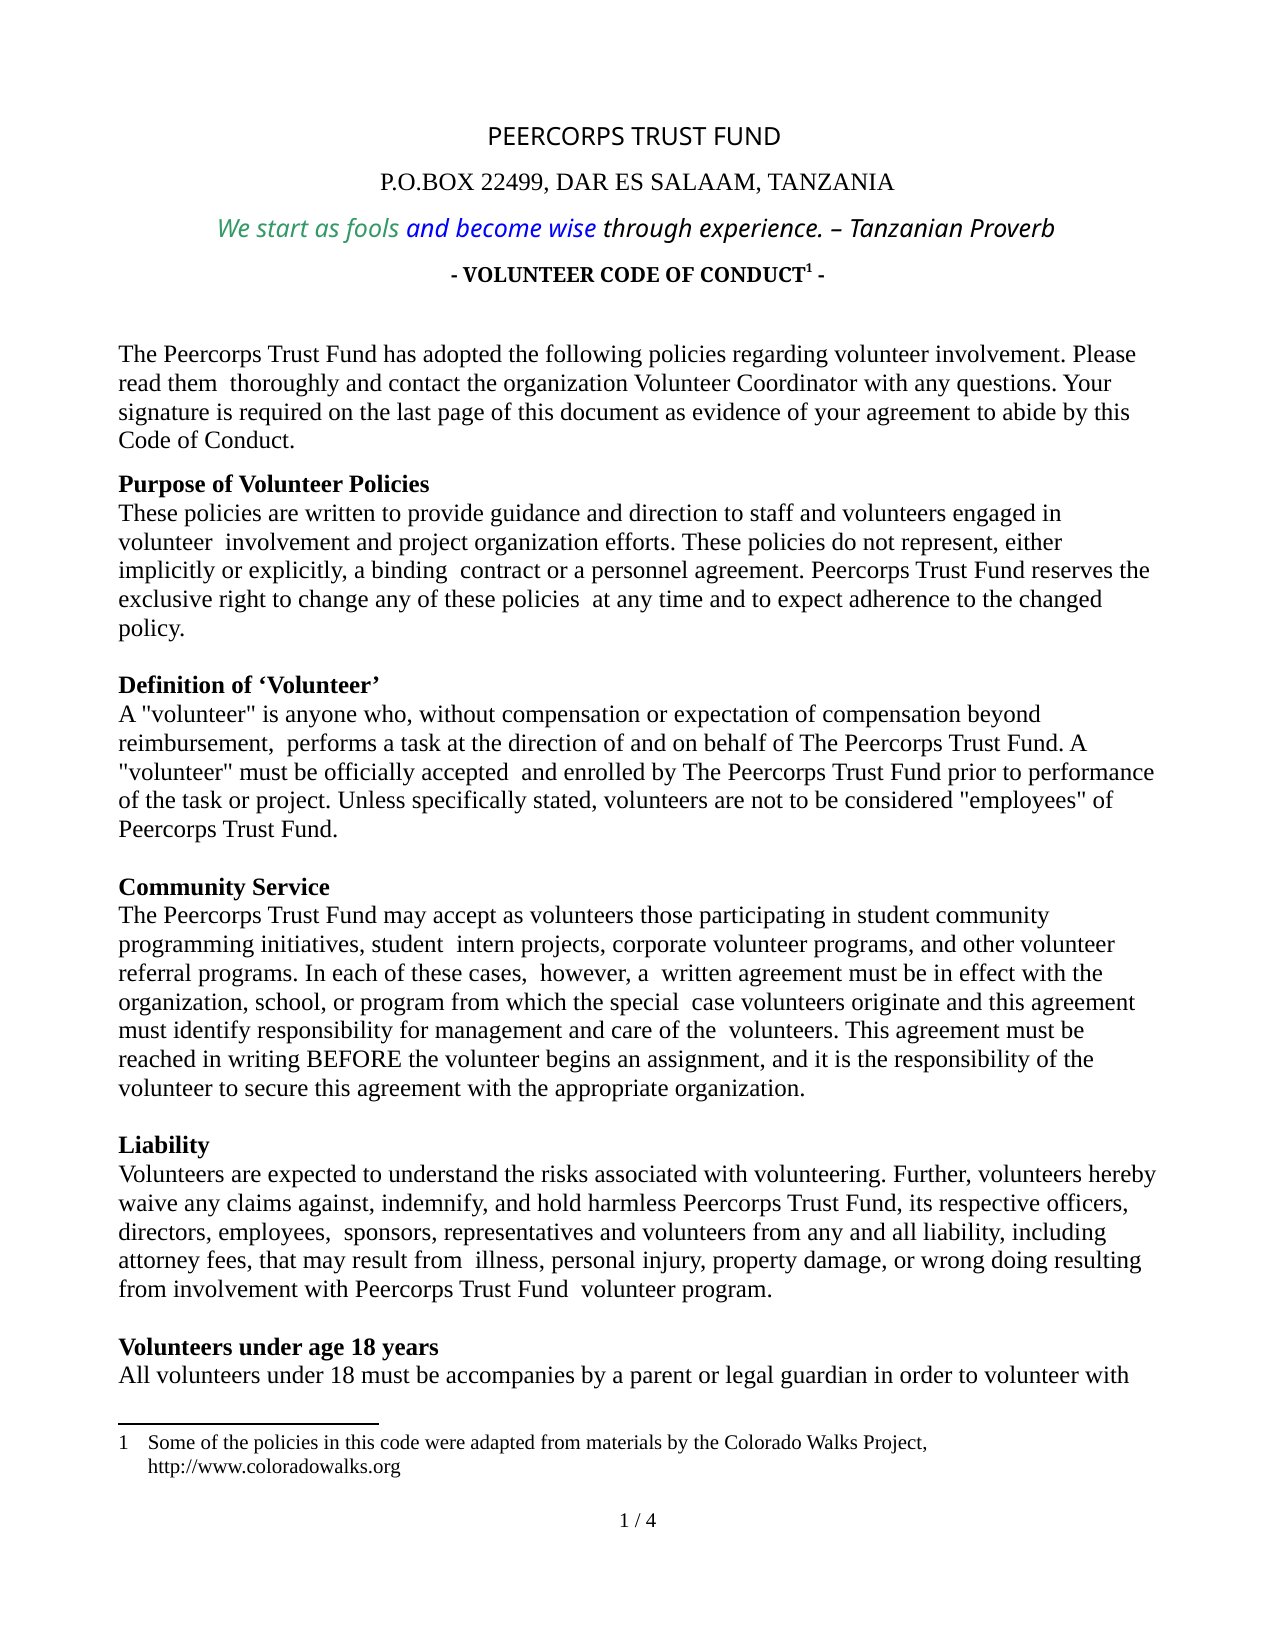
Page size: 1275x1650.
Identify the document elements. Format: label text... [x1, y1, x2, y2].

text These policies are written to provide guidance and direction to staff and volunteers engaged in volunteer involvement and project organization efforts. These policies do not represent, either implicitly or explicitly, a binding contract or a personnel agreement. Peercorps Trust Fund reserves the exclusive right to change any of these policies at any time and to expect adherence to the changed policy. [118, 498, 1157, 642]
text Some of the policies in this code were adapted from materials by the Colorado Walks Project, http://www.coloradowalks.org [118, 1430, 1157, 1478]
text Liability [118, 1131, 1157, 1159]
text - VOLUNTEER CODE OF CONDUCT - [118, 260, 1157, 288]
text P.O.BOX 22499, DAR ES SALAAM, TANZANIA [118, 167, 1157, 196]
text Community Service [118, 872, 1157, 901]
text Volunteers are expected to understand the risks associated with volunteering. Further, volunteers hereby waive any claims against, indemnify, and hold harmless Peercorps Trust Fund, its respective officers, directors, employees, sponsors, representatives and volunteers from any and all liability, including attorney fees, that may result from illness, personal injury, property damage, or wrong doing resulting from involvement with Peercorps Trust Fund volunteer program. [118, 1159, 1157, 1303]
text All volunteers under 18 must be accompanies by a parent or legal guardian in order to volunteer with [118, 1361, 1157, 1389]
text Definition of ‘Volunteer’ [118, 671, 1157, 699]
text Volunteers under age 18 years [118, 1332, 1157, 1361]
text The Peercorps Trust Fund has adopted the following policies regarding volunteer involvement. Please read them thoroughly and contact the organization Volunteer Coordinator with any questions. Your signature is required on the last page of this document as evidence of your agreement to abide by this Code of Conduct. [118, 339, 1157, 454]
text We start as fools and become wise through experience. – Tanzanian Proverb [118, 211, 1157, 245]
text PEERCORPS TRUST FUND [118, 118, 1157, 152]
text Purpose of Volunteer Policies [118, 469, 1157, 498]
text A "volunteer" is anyone who, without compensation or expectation of compensation beyond reimbursement, performs a task at the direction of and on behalf of The Peercorps Trust Fund. A "volunteer" must be officially accepted and enrolled by The Peercorps Trust Fund prior to performance of the task or project. Unless specifically stated, volunteers are not to be considered "employees" of Peercorps Trust Fund. [118, 699, 1157, 843]
text The Peercorps Trust Fund may accept as volunteers those participating in student community programming initiatives, student intern projects, corporate volunteer programs, and other volunteer referral programs. In each of these cases, however, a written agreement must be in effect with the organization, school, or program from which the special case volunteers originate and this agreement must identify responsibility for management and care of the volunteers. This agreement must be reached in writing BEFORE the volunteer begins an assignment, and it is the responsibility of the volunteer to secure this agreement with the appropriate organization. [118, 901, 1157, 1102]
